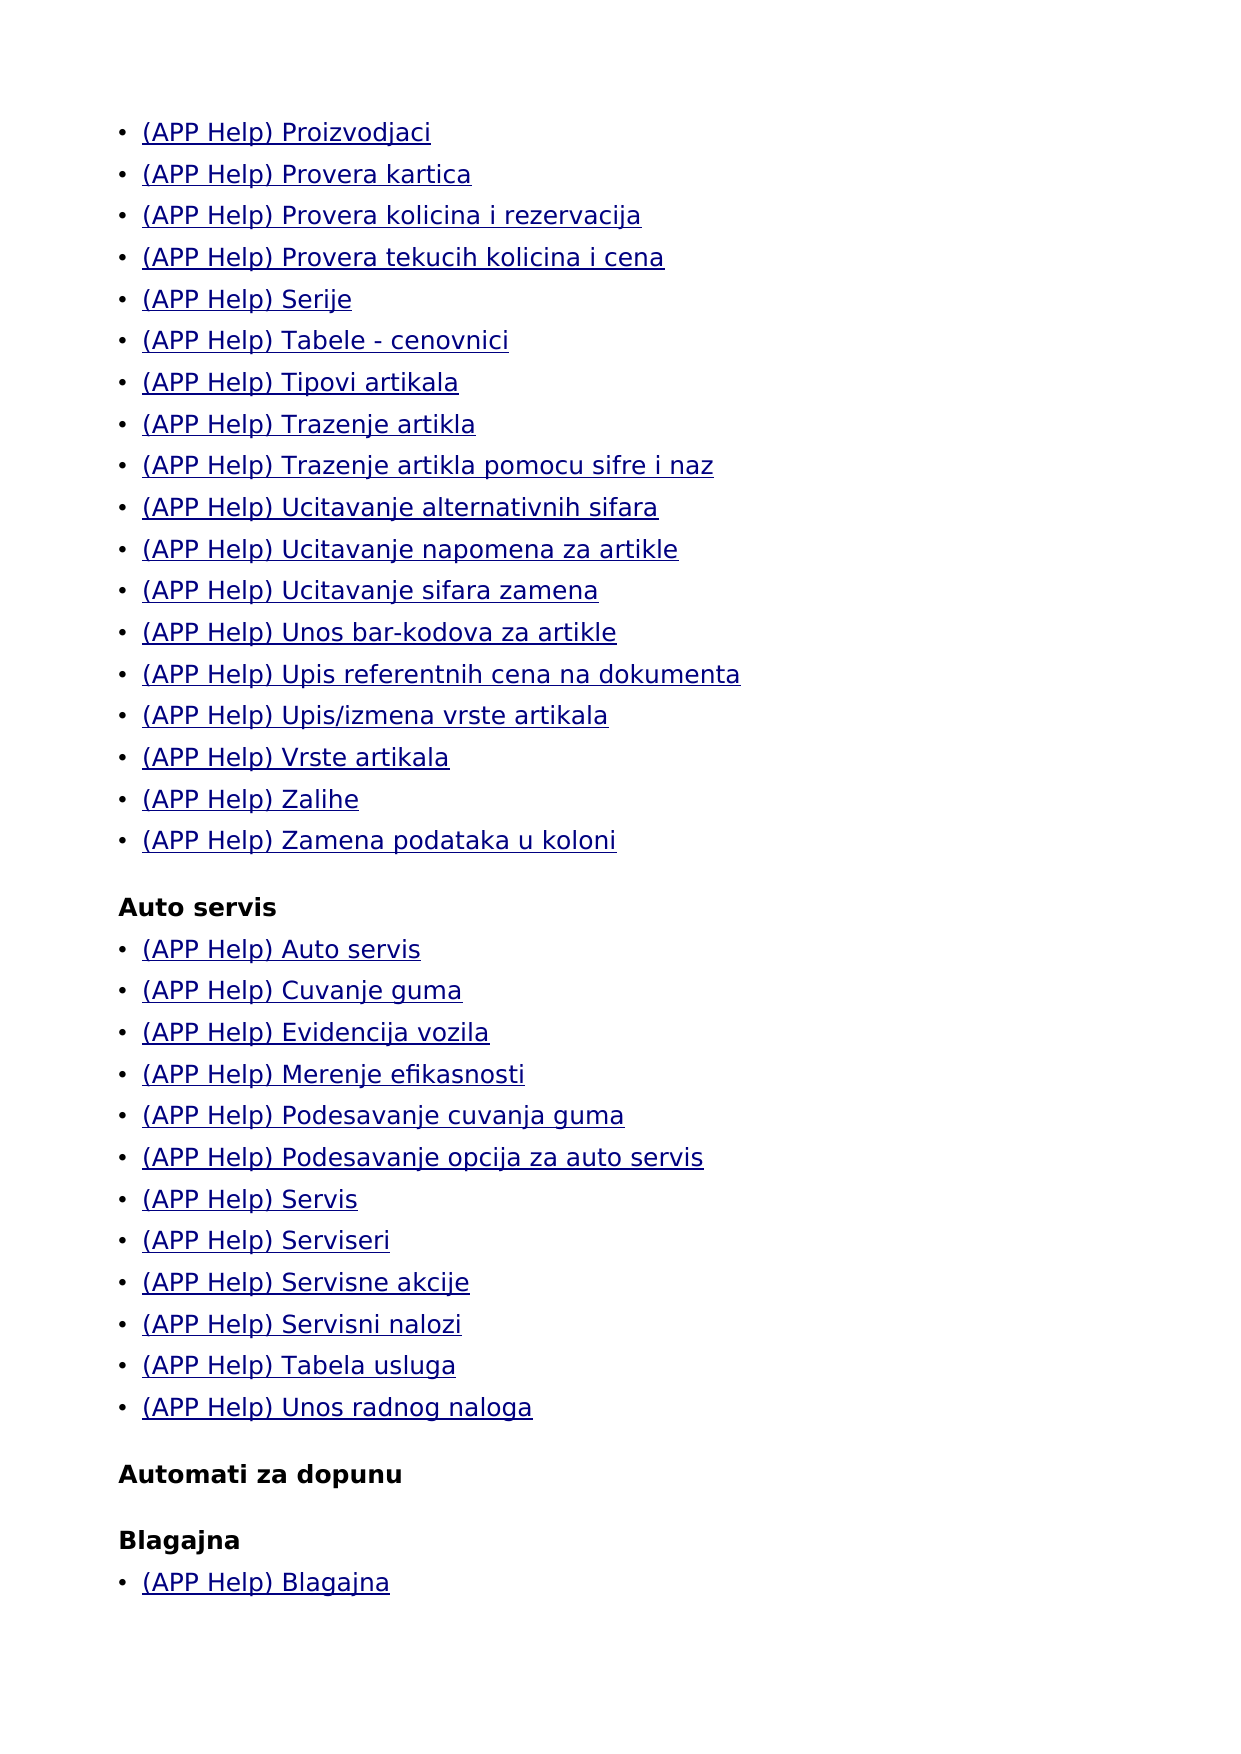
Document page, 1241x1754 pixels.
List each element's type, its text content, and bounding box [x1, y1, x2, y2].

list (APP Help) Upis/izmena vrste artikala [118, 701, 1122, 731]
list (APP Help) Servisni nalozi [118, 1310, 1122, 1339]
list (APP Help) Cuvanje guma [118, 976, 1122, 1006]
list (APP Help) Upis referentnih cena na dokumenta [118, 660, 1122, 689]
list (APP Help) Zamena podataka u koloni [118, 826, 1122, 856]
list (APP Help) Tipovi artikala [118, 368, 1122, 397]
list (APP Help) Podesavanje cuvanja guma [118, 1101, 1122, 1131]
list (APP Help) Trazenje artikla [118, 410, 1122, 439]
subtitle Auto servis [118, 893, 1122, 922]
list (APP Help) Auto servis [118, 935, 1122, 964]
list (APP Help) Proizvodjaci [118, 118, 1122, 147]
list (APP Help) Evidencija vozila [118, 1018, 1122, 1047]
list (APP Help) Servis [118, 1185, 1122, 1214]
list (APP Help) Merenje efikasnosti [118, 1060, 1122, 1089]
list (APP Help) Trazenje artikla pomocu sifre i naz [118, 451, 1122, 481]
subtitle Blagajna [118, 1526, 1122, 1556]
list (APP Help) Unos bar-kodova za artikle [118, 618, 1122, 647]
list (APP Help) Serviseri [118, 1226, 1122, 1256]
list (APP Help) Vrste artikala [118, 743, 1122, 772]
list (APP Help) Tabela usluga [118, 1351, 1122, 1381]
list (APP Help) Provera kolicina i rezervacija [118, 201, 1122, 231]
list (APP Help) Ucitavanje sifara zamena [118, 576, 1122, 606]
list (APP Help) Blagajna [118, 1568, 1122, 1597]
subtitle Automati za dopunu [118, 1460, 1122, 1489]
list (APP Help) Ucitavanje napomena za artikle [118, 535, 1122, 564]
list (APP Help) Unos radnog naloga [118, 1393, 1122, 1422]
list (APP Help) Podesavanje opcija za auto servis [118, 1143, 1122, 1172]
list (APP Help) Ucitavanje alternativnih sifara [118, 493, 1122, 522]
list (APP Help) Provera kartica [118, 160, 1122, 189]
list (APP Help) Zalihe [118, 785, 1122, 814]
list (APP Help) Servisne akcije [118, 1268, 1122, 1297]
list (APP Help) Serije [118, 285, 1122, 314]
list (APP Help) Provera tekucih kolicina i cena [118, 243, 1122, 272]
list (APP Help) Tabele - cenovnici [118, 326, 1122, 356]
